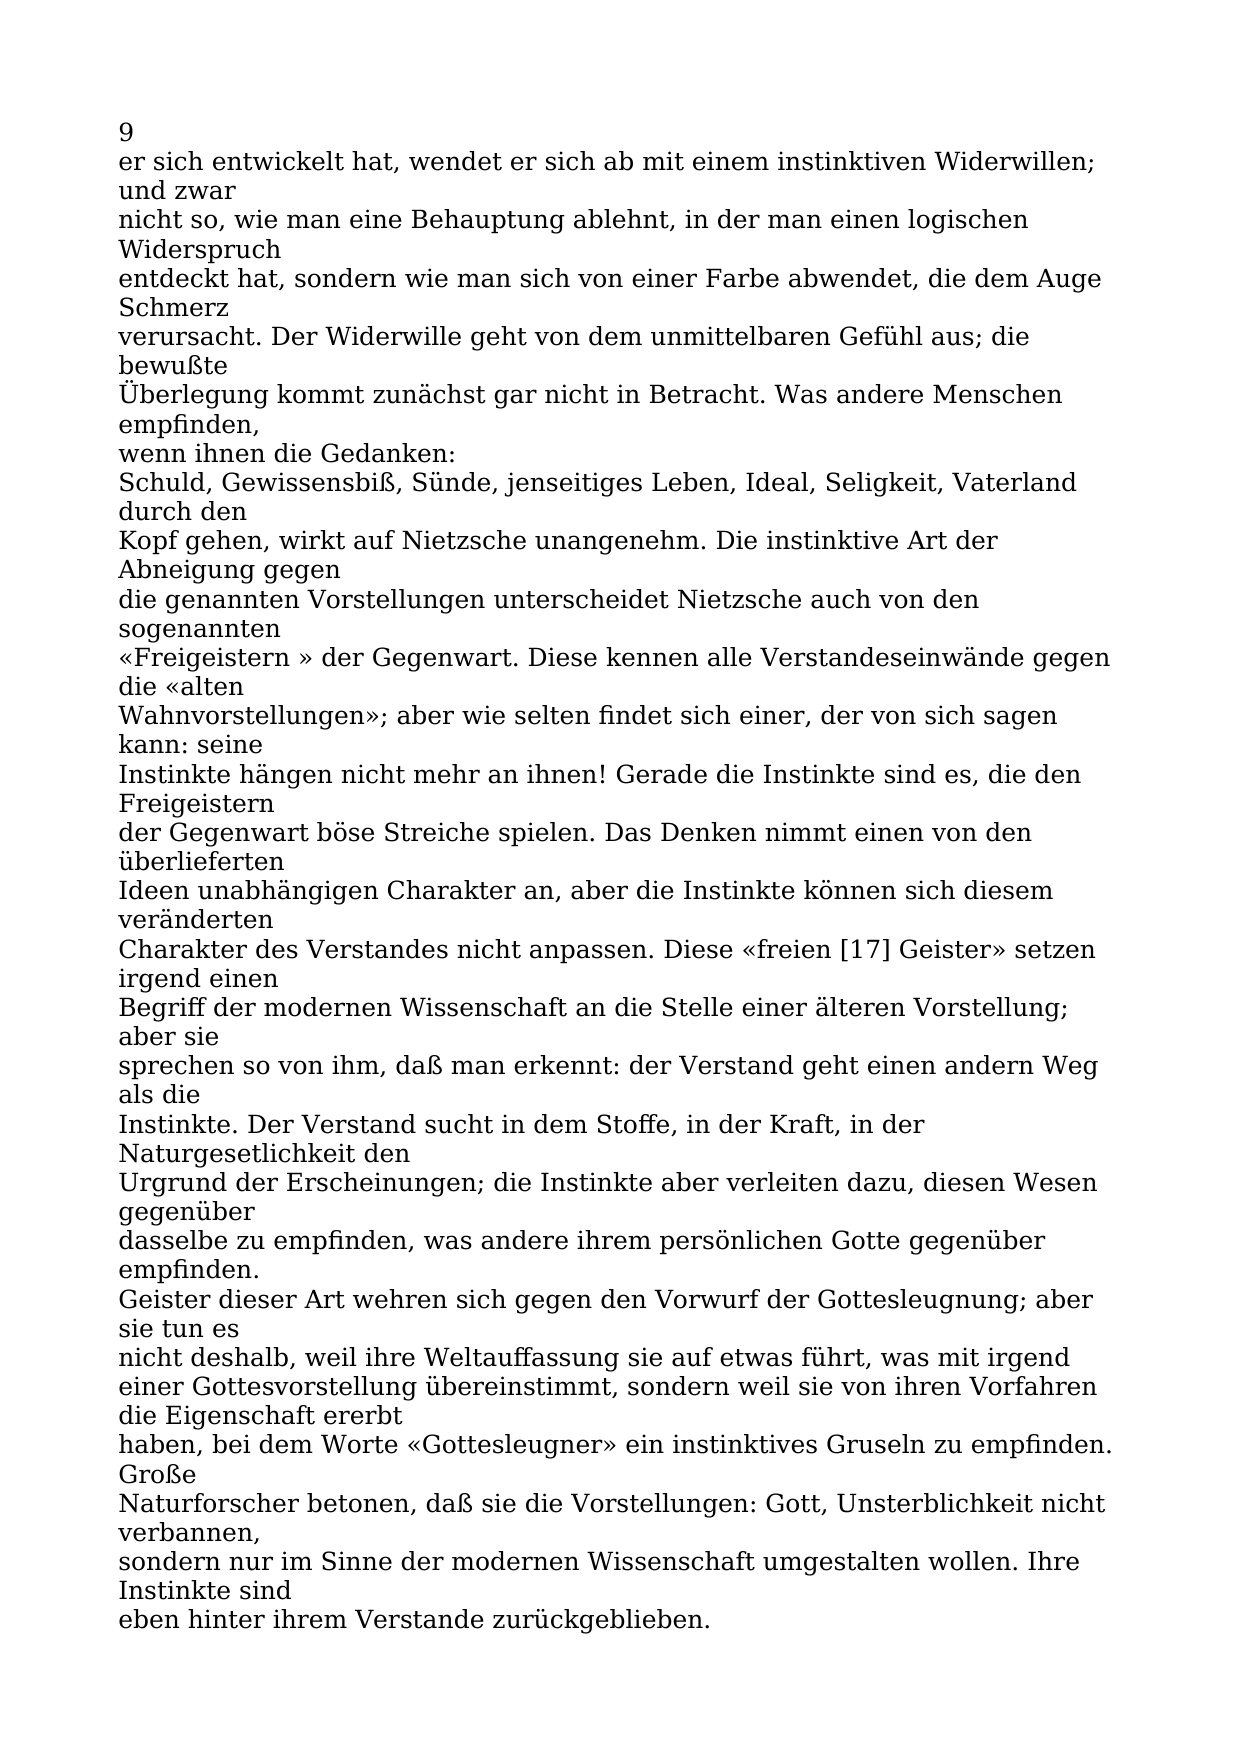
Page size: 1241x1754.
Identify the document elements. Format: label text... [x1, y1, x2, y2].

text Geister dieser Art wehren sich gegen den Vorwurf der Gottesleugnung; aber sie tun es [118, 1285, 1122, 1343]
text sprechen so von ihm, daß man erkennt: der Verstand geht einen andern Weg als die [118, 1051, 1122, 1110]
text Begriff der modernen Wissenschaft an die Stelle einer älteren Vorstellung; aber sie [118, 993, 1122, 1051]
text wenn ihnen die Gedanken: [118, 439, 1122, 468]
text die genannten Vorstellungen unterscheidet Nietzsche auch von den sogenannten [118, 585, 1122, 643]
text nicht so, wie man eine Behauptung ablehnt, in der man einen logischen Widerspruch [118, 206, 1122, 264]
text Instinkte. Der Verstand sucht in dem Stoffe, in der Kraft, in der Naturgesetlichkeit den [118, 1110, 1122, 1168]
text verursacht. Der Widerwille geht von dem unmittelbaren Gefühl aus; die bewußte [118, 322, 1122, 381]
text Überlegung kommt zunächst gar nicht in Betracht. Was andere Menschen empfinden, [118, 381, 1122, 439]
text nicht deshalb, weil ihre Weltauffassung sie auf etwas führt, was mit irgend einer Gottesvorstellung übereinstimmt, sondern weil sie von ihren Vorfahren die Eigenschaft ererbt [118, 1343, 1122, 1431]
text Wahnvorstellungen»; aber wie selten findet sich einer, der von sich sagen kann: seine [118, 701, 1122, 760]
text entdeckt hat, sondern wie man sich von einer Farbe abwendet, die dem Auge Schmerz [118, 264, 1122, 322]
text er sich entwickelt hat, wendet er sich ab mit einem instinktiven Widerwillen; und zwar [118, 147, 1122, 206]
text dasselbe zu empfinden, was andere ihrem persönlichen Gotte gegenüber empfinden. [118, 1226, 1122, 1285]
text sondern nur im Sinne der modernen Wissenschaft umgestalten wollen. Ihre Instinkte sind [118, 1547, 1122, 1606]
text der Gegenwart böse Streiche spielen. Das Denken nimmt einen von den überlieferten [118, 818, 1122, 876]
text Charakter des Verstandes nicht anpassen. Diese «freien [17] Geister» setzen irgend einen [118, 935, 1122, 993]
text 9 [118, 118, 1122, 147]
text «Freigeistern » der Gegenwart. Diese kennen alle Verstandeseinwände gegen die «alten [118, 643, 1122, 701]
text eben hinter ihrem Verstande zurückgeblieben. [118, 1606, 1122, 1635]
text Ideen unabhängigen Charakter an, aber die Instinkte können sich diesem veränderten [118, 876, 1122, 935]
text haben, bei dem Worte «Gottesleugner» ein instinktives Gruseln zu empfinden. Große [118, 1431, 1122, 1489]
text Naturforscher betonen, daß sie die Vorstellungen: Gott, Unsterblichkeit nicht verbannen, [118, 1489, 1122, 1547]
text Urgrund der Erscheinungen; die Instinkte aber verleiten dazu, diesen Wesen gegenüber [118, 1168, 1122, 1226]
text Kopf gehen, wirkt auf Nietzsche unangenehm. Die instinktive Art der Abneigung gegen [118, 526, 1122, 585]
text Instinkte hängen nicht mehr an ihnen! Gerade die Instinkte sind es, die den Freigeistern [118, 760, 1122, 818]
text Schuld, Gewissensbiß, Sünde, jenseitiges Leben, Ideal, Seligkeit, Vaterland durch den [118, 468, 1122, 526]
